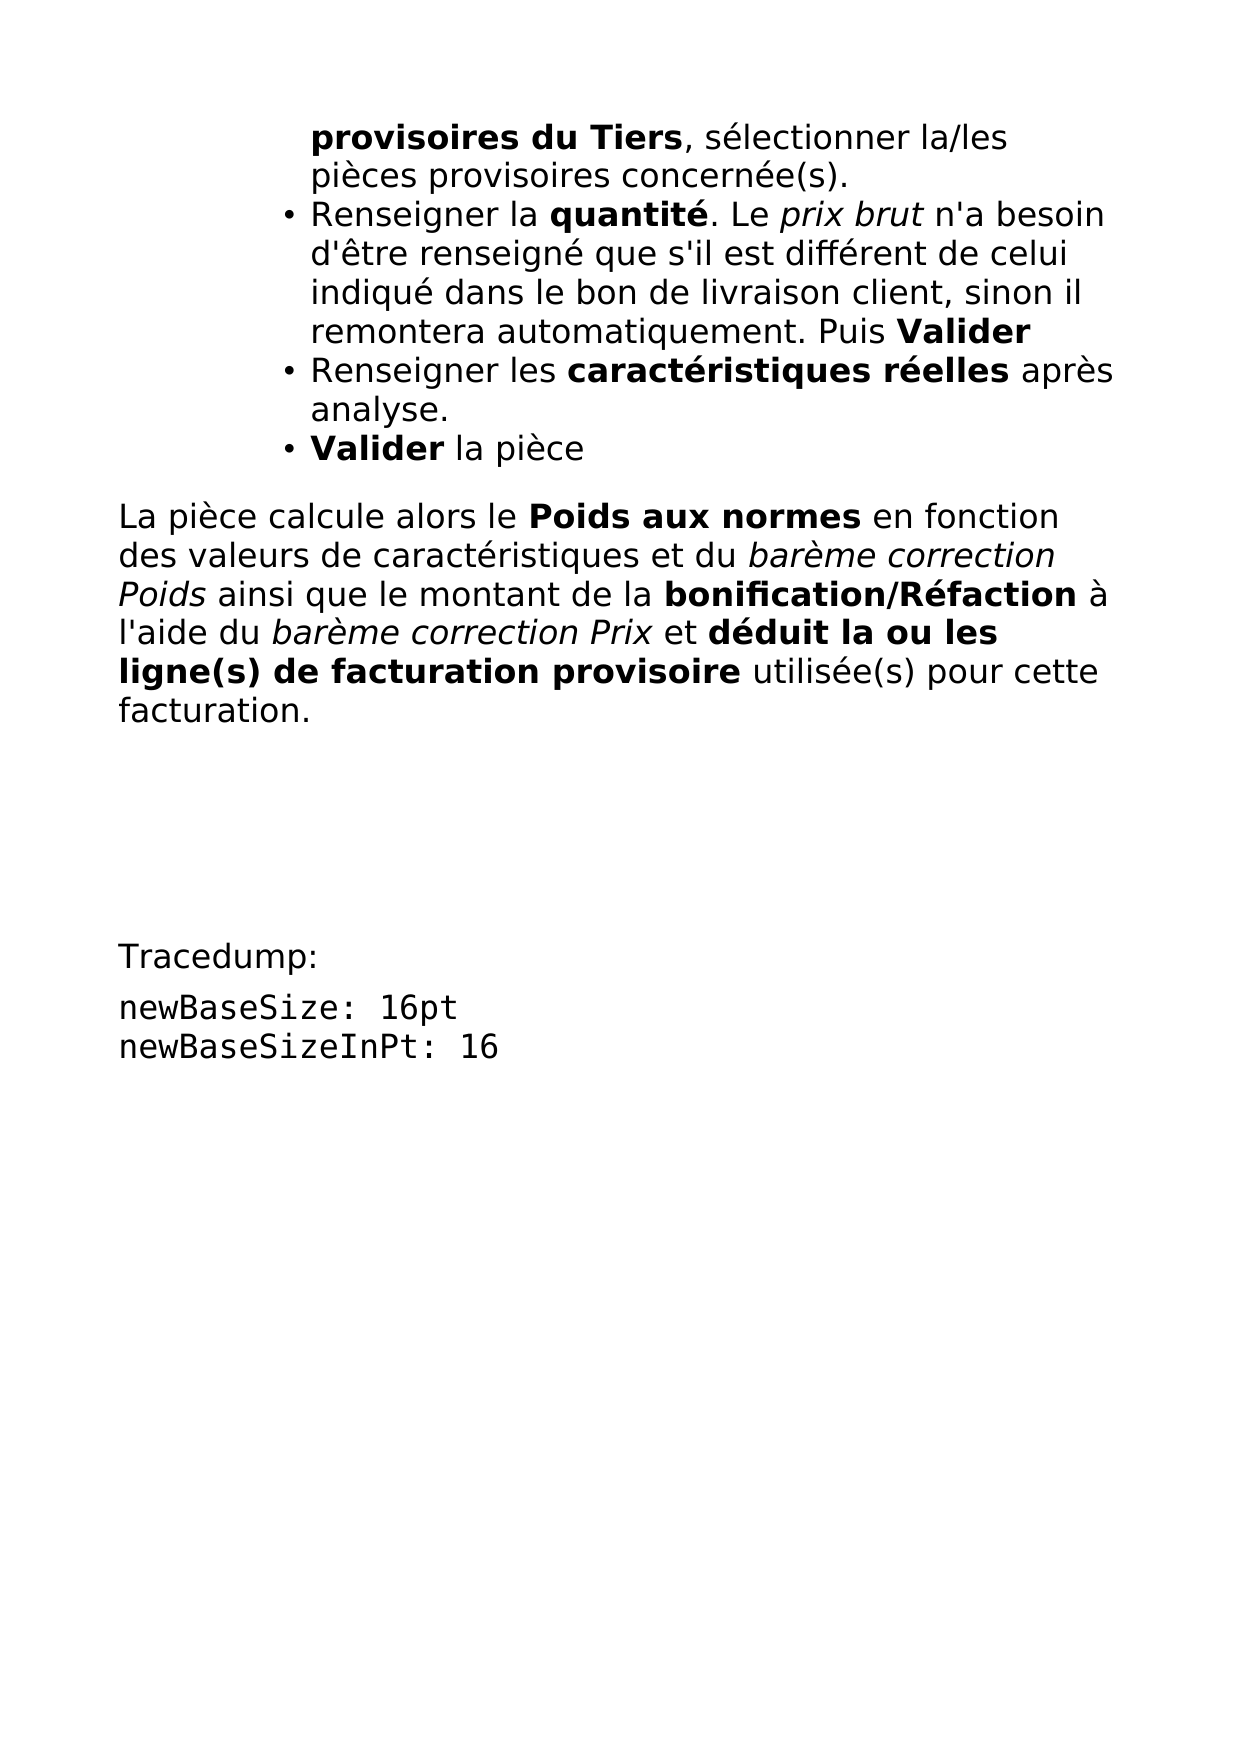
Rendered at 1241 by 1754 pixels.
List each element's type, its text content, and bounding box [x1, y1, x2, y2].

text Tracedump: [118, 898, 1122, 976]
text newBaseSize: 16pt newBaseSizeInPt: 16 [118, 988, 1122, 1066]
list Renseigner la quantité. Le prix brut n'a besoin d'être renseigné que s'il est différent de celui indiqué dans le bon de livraison client, sinon il remontera automatiquement. Puis Valider [295, 196, 1122, 351]
list Renseigner les caractéristiques réelles après analyse. [295, 351, 1122, 429]
list Valider la pièce [295, 429, 1122, 468]
list provisoires du Tiers, sélectionner la/les pièces provisoires concernée(s). [295, 118, 1122, 196]
text La pièce calcule alors le Poids aux normes en fonction des valeurs de caractéristiques et du barème correction Poids ainsi que le montant de la bonification/Réfaction à l'aide du barème correction Prix et déduit la ou les ligne(s) de facturation provisoire utilisée(s) pour cette facturation. [118, 497, 1122, 886]
